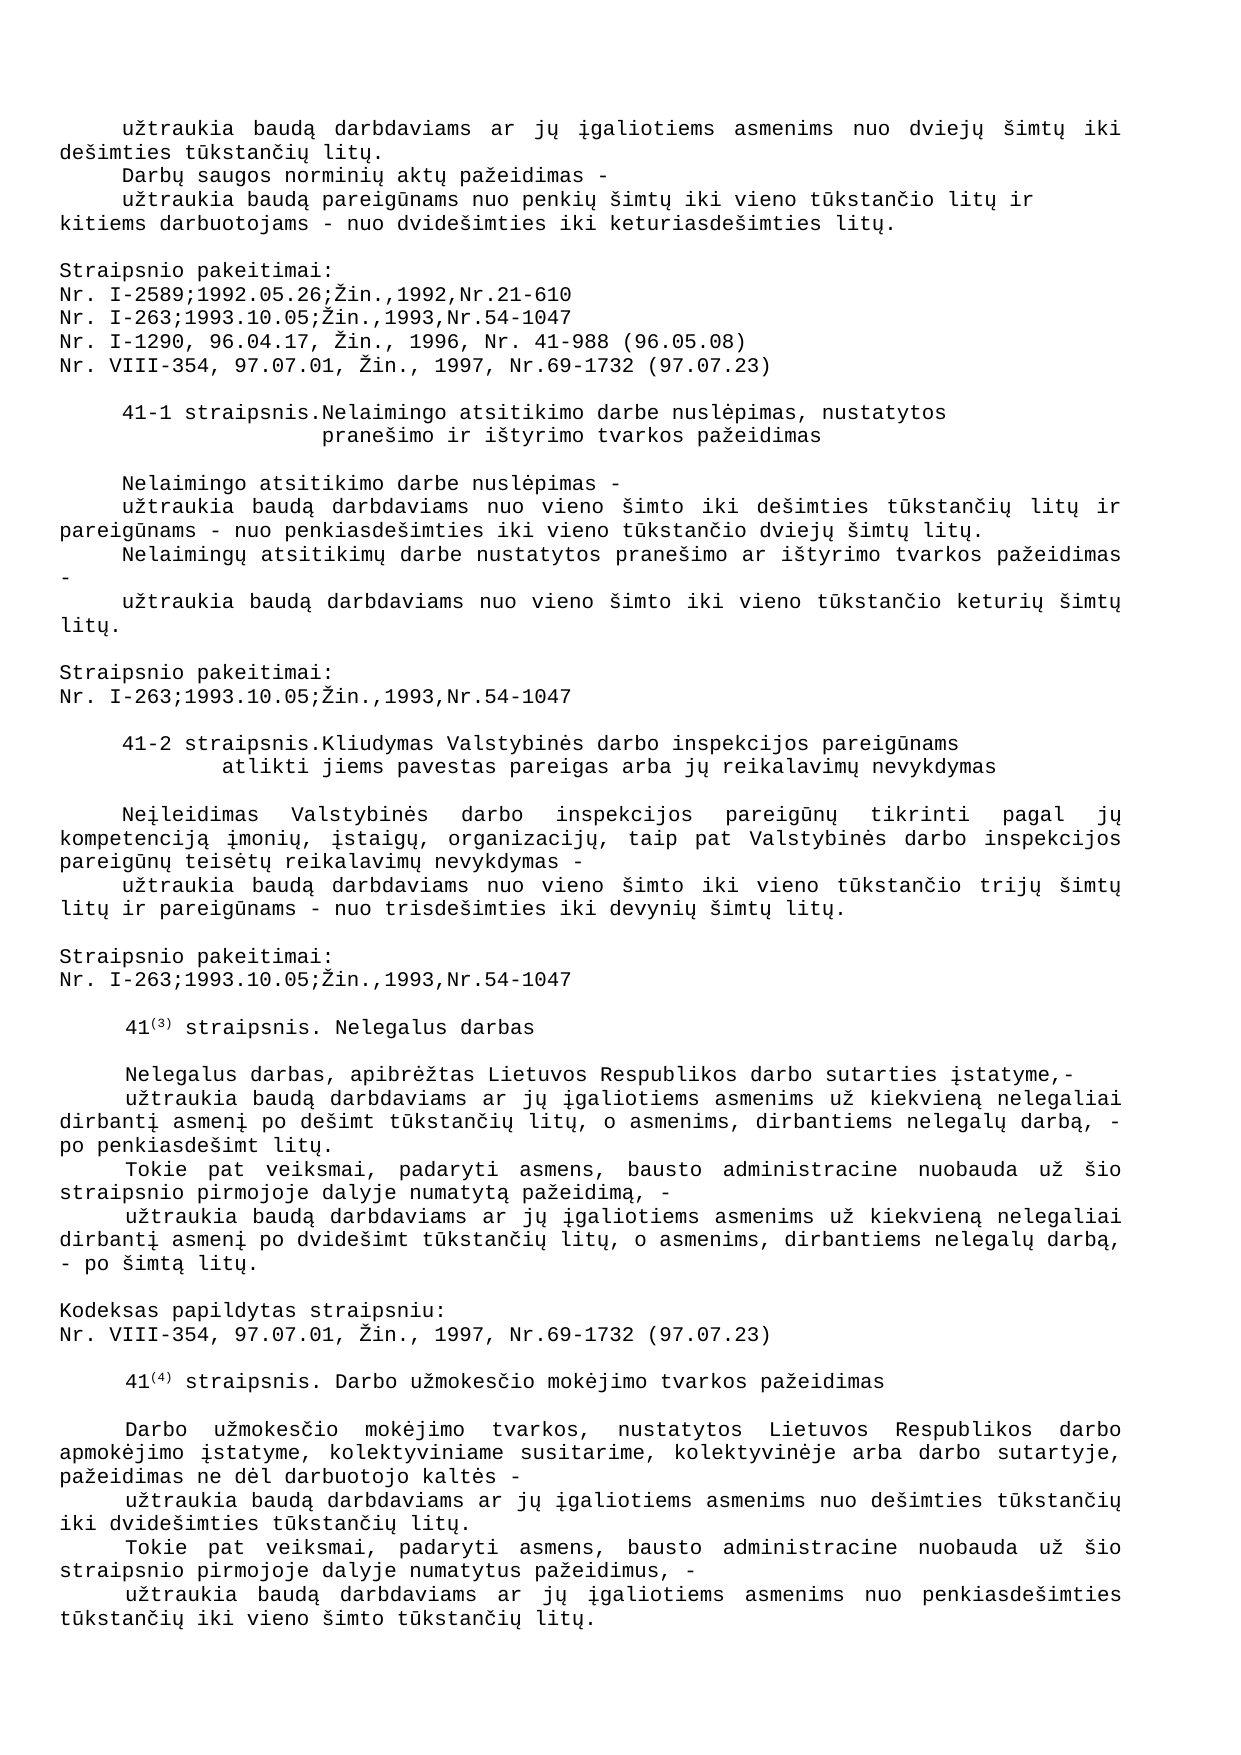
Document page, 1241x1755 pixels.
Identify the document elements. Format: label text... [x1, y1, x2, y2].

text užtraukia baudą darbdaviams ar jų įgaliotiems asmenims už kiekvieną nelegaliai dirbantį asmenį po dešimt tūkstančių litų, o asmenims, dirbantiems nelegalų darbą, - po penkiasdešimt litų. [59, 1088, 1122, 1158]
text Darbų saugos norminių aktų pažeidimas - [59, 165, 1122, 189]
text 41-1 straipsnis.Nelaimingo atsitikimo darbe nuslėpimas, nustatytos [59, 402, 1122, 426]
text Tokie pat veiksmai, padaryti asmens, bausto administracine nuobauda už šio straipsnio pirmojoje dalyje numatytą pažeidimą, - [59, 1158, 1122, 1206]
text Nelaimingų atsitikimų darbe nustatytos pranešimo ar ištyrimo tvarkos pažeidimas - [59, 544, 1122, 591]
text atlikti jiems pavestas pareigas arba jų reikalavimų nevykdymas [59, 757, 1122, 780]
text Nr. VIII-354, 97.07.01, Žin., 1997, Nr.69-1732 (97.07.23) [59, 354, 1122, 378]
text Straipsnio pakeitimai: [59, 662, 1122, 686]
text užtraukia baudą darbdaviams nuo vieno šimto iki vieno tūkstančio keturių šimtų litų. [59, 591, 1122, 638]
text 41(4) straipsnis. Darbo užmokesčio mokėjimo tvarkos pažeidimas [59, 1371, 1122, 1395]
text Straipsnio pakeitimai: [59, 260, 1122, 284]
text Kodeksas papildytas straipsniu: [59, 1300, 1122, 1324]
text užtraukia baudą darbdaviams nuo vieno šimto iki vieno tūkstančio trijų šimtų litų ir pareigūnams - nuo trisdešimties iki devynių šimtų litų. [59, 875, 1122, 922]
text užtraukia baudą darbdaviams ar jų įgaliotiems asmenims už kiekvieną nelegaliai dirbantį asmenį po dvidešimt tūkstančių litų, o asmenims, dirbantiems nelegalų darbą, - po šimtą litų. [59, 1206, 1122, 1277]
text Nr. I-263;1993.10.05;Žin.,1993,Nr.54-1047 [59, 969, 1122, 993]
text Neįleidimas Valstybinės darbo inspekcijos pareigūnų tikrinti pagal jų kompetenciją įmonių, įstaigų, organizacijų, taip pat Valstybinės darbo inspekcijos pareigūnų teisėtų reikalavimų nevykdymas - [59, 804, 1122, 875]
text užtraukia baudą pareigūnams nuo penkių šimtų iki vieno tūkstančio litų ir kitiems darbuotojams - nuo dvidešimties iki keturiasdešimties litų. [59, 189, 1122, 236]
text Nelegalus darbas, apibrėžtas Lietuvos Respublikos darbo sutarties įstatyme,- [59, 1064, 1122, 1088]
text Nr. I-263;1993.10.05;Žin.,1993,Nr.54-1047 [59, 686, 1122, 709]
text 41(3) straipsnis. Nelegalus darbas [59, 1017, 1122, 1040]
text Nelaimingo atsitikimo darbe nuslėpimas - [59, 473, 1122, 496]
text Nr. I-1290, 96.04.17, Žin., 1996, Nr. 41-988 (96.05.08) [59, 331, 1122, 354]
text užtraukia baudą darbdaviams nuo vieno šimto iki dešimties tūkstančių litų ir pareigūnams - nuo penkiasdešimties iki vieno tūkstančio dviejų šimtų litų. [59, 496, 1122, 544]
text Tokie pat veiksmai, padaryti asmens, bausto administracine nuobauda už šio straipsnio pirmojoje dalyje numatytus pažeidimus, - [59, 1537, 1122, 1584]
text Nr. VIII-354, 97.07.01, Žin., 1997, Nr.69-1732 (97.07.23) [59, 1324, 1122, 1348]
text Straipsnio pakeitimai: [59, 946, 1122, 969]
text užtraukia baudą darbdaviams ar jų įgaliotiems asmenims nuo dešimties tūkstančių iki dvidešimties tūkstančių litų. [59, 1489, 1122, 1537]
text užtraukia baudą darbdaviams ar jų įgaliotiems asmenims nuo dviejų šimtų iki dešimties tūkstančių litų. [59, 118, 1122, 165]
text Darbo užmokesčio mokėjimo tvarkos, nustatytos Lietuvos Respublikos darbo apmokėjimo įstatyme, kolektyviniame susitarime, kolektyvinėje arba darbo sutartyje, pažeidimas ne dėl darbuotojo kaltės - [59, 1419, 1122, 1489]
text 41-2 straipsnis.Kliudymas Valstybinės darbo inspekcijos pareigūnams [59, 733, 1122, 757]
text užtraukia baudą darbdaviams ar jų įgaliotiems asmenims nuo penkiasdešimties tūkstančių iki vieno šimto tūkstančių litų. [59, 1584, 1122, 1631]
text Nr. I-263;1993.10.05;Žin.,1993,Nr.54-1047 [59, 307, 1122, 331]
text pranešimo ir ištyrimo tvarkos pažeidimas [59, 426, 1122, 449]
text Nr. I-2589;1992.05.26;Žin.,1992,Nr.21-610 [59, 284, 1122, 307]
